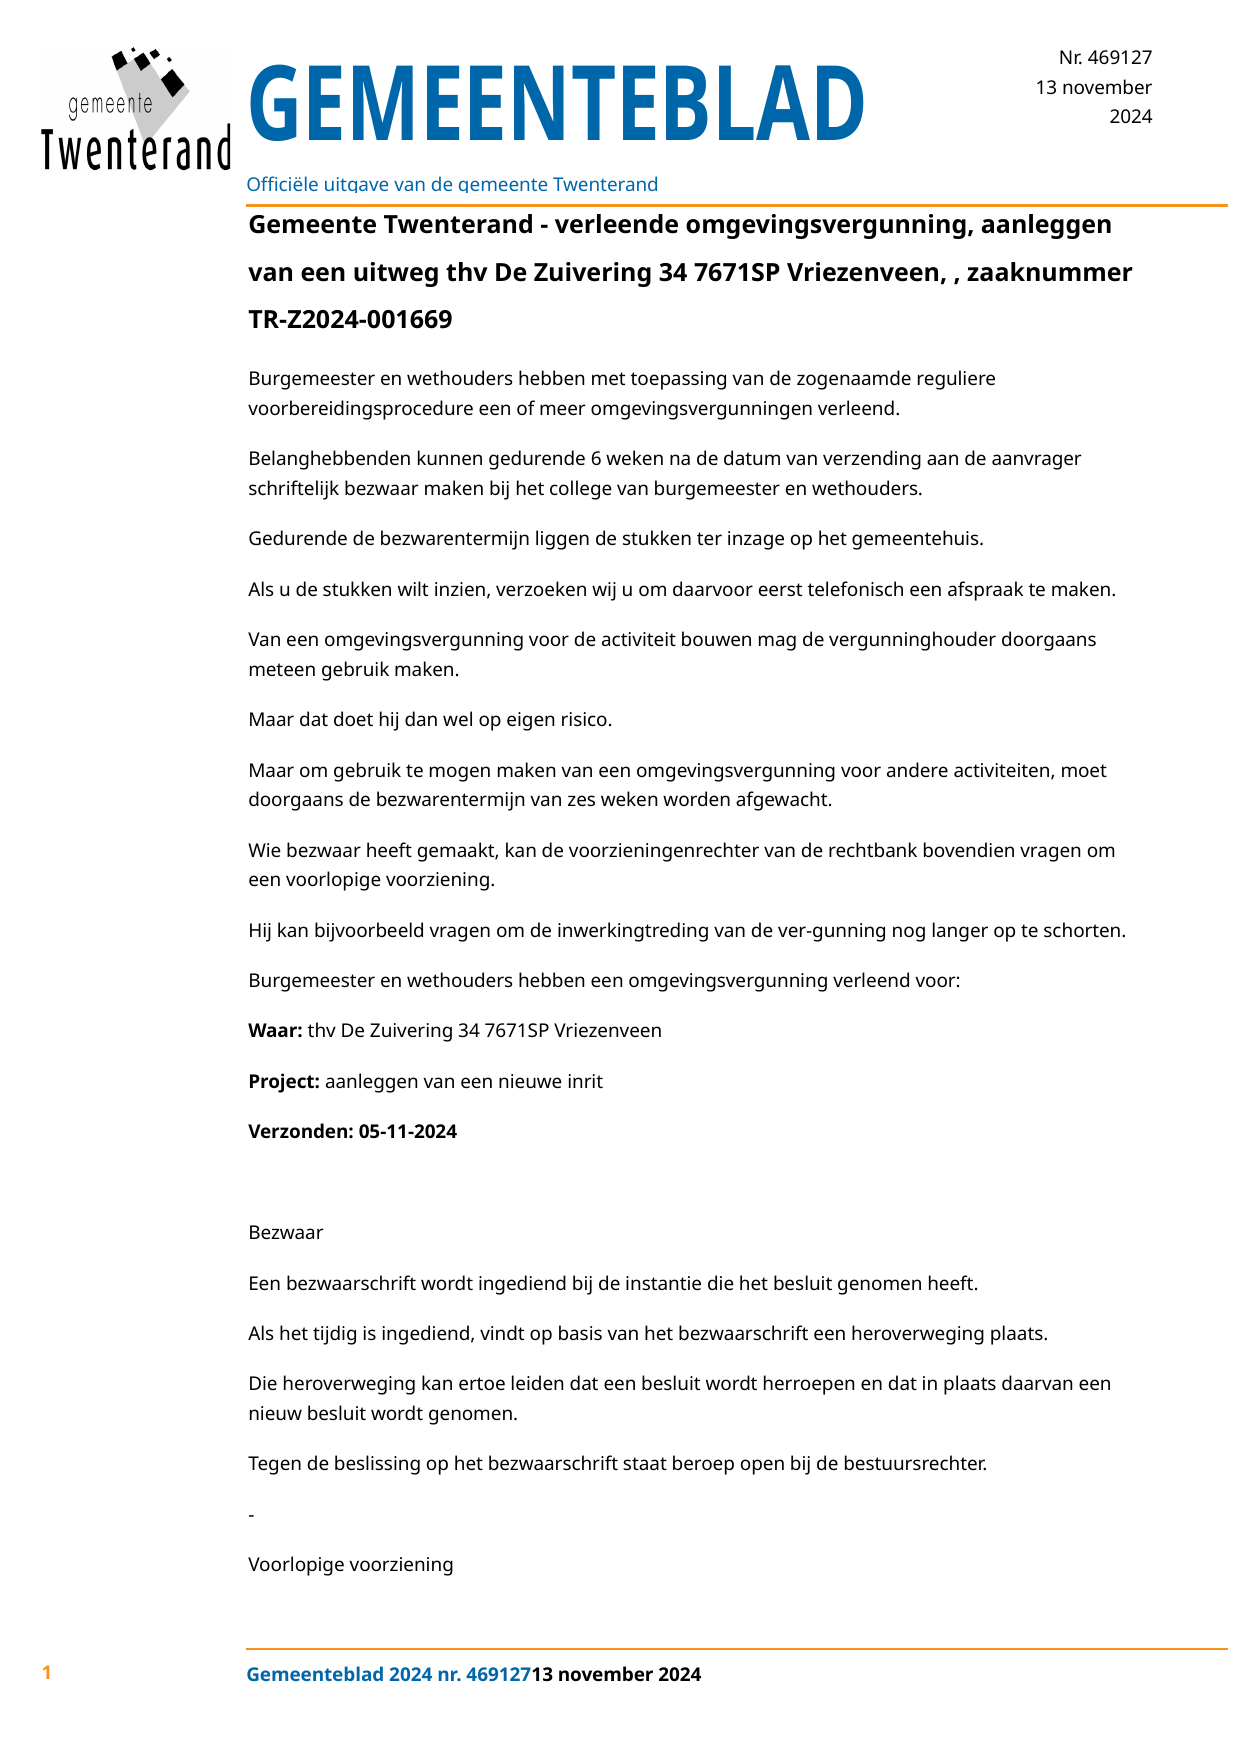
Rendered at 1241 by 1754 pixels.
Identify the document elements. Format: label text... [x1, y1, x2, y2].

text Maar om gebruik te mogen maken van een omgevingsvergunning voor andere activiteiten, moet doorgaans de bezwarentermijn van zes weken worden afgewacht. [248, 757, 1152, 812]
text Voorlopige voorziening [248, 1551, 1152, 1577]
text Als het tijdig is ingediend, vindt op basis van het bezwaarschrift een heroverweging plaats. [248, 1320, 1152, 1346]
text Bezwaar [248, 1219, 1152, 1245]
text Verzonden: 05-11-2024 [248, 1118, 1152, 1144]
text Burgemeester en wethouders hebben met toepassing van de zogenaamde reguliere voorbereidingsprocedure een of meer omgevingsvergunningen verleend. [248, 366, 1152, 421]
text Burgemeester en wethouders hebben een omgevingsvergunning verleend voor: [248, 967, 1152, 993]
text Van een omgevingsvergunning voor de activiteit bouwen mag de vergunninghouder doorgaans meteen gebruik maken. [248, 626, 1152, 682]
text - [248, 1501, 1152, 1527]
text Als u de stukken wilt inzien, verzoeken wij u om daarvoor eerst telefonisch een afspraak te maken. [248, 576, 1152, 602]
text Een bezwaarschrift wordt ingediend bij de instantie die het besluit genomen heeft. [248, 1270, 1152, 1295]
picture [41, 47, 231, 172]
text Hij kan bijvoorbeeld vragen om de inwerkingtreding van de ver-gunning nog langer op te schorten. [248, 917, 1152, 942]
text Project: aanleggen van een nieuwe inrit [248, 1068, 1152, 1094]
text Tegen de beslissing op het bezwaarschrift staat beroep open bij de bestuursrechter. [248, 1451, 1152, 1476]
text Die heroverweging kan ertoe leiden dat een besluit wordt herroepen en dat in plaats daarvan een nieuw besluit wordt genomen. [248, 1371, 1152, 1426]
text Waar: thv De Zuivering 34 7671SP Vriezenveen [248, 1018, 1152, 1043]
text Gemeente Twenterand - verleende omgevingsvergunning, aanleggen van een uitweg thv De Zuivering 34 7671SP Vriezenveen, , zaaknummer TR-Z2024-001669 [248, 207, 1152, 336]
text Gedurende de bezwarentermijn liggen de stukken ter inzage op het gemeentehuis. [248, 526, 1152, 551]
text Wie bezwaar heeft gemaakt, kan de voorzieningenrechter van de rechtbank bovendien vragen om een voorlopige voorziening. [248, 837, 1152, 892]
text Belanghebbenden kunnen gedurende 6 weken na de datum van verzending aan de aanvrager schriftelijk bezwaar maken bij het college van burgemeester en wethouders. [248, 446, 1152, 501]
text Maar dat doet hij dan wel op eigen risico. [248, 706, 1152, 732]
